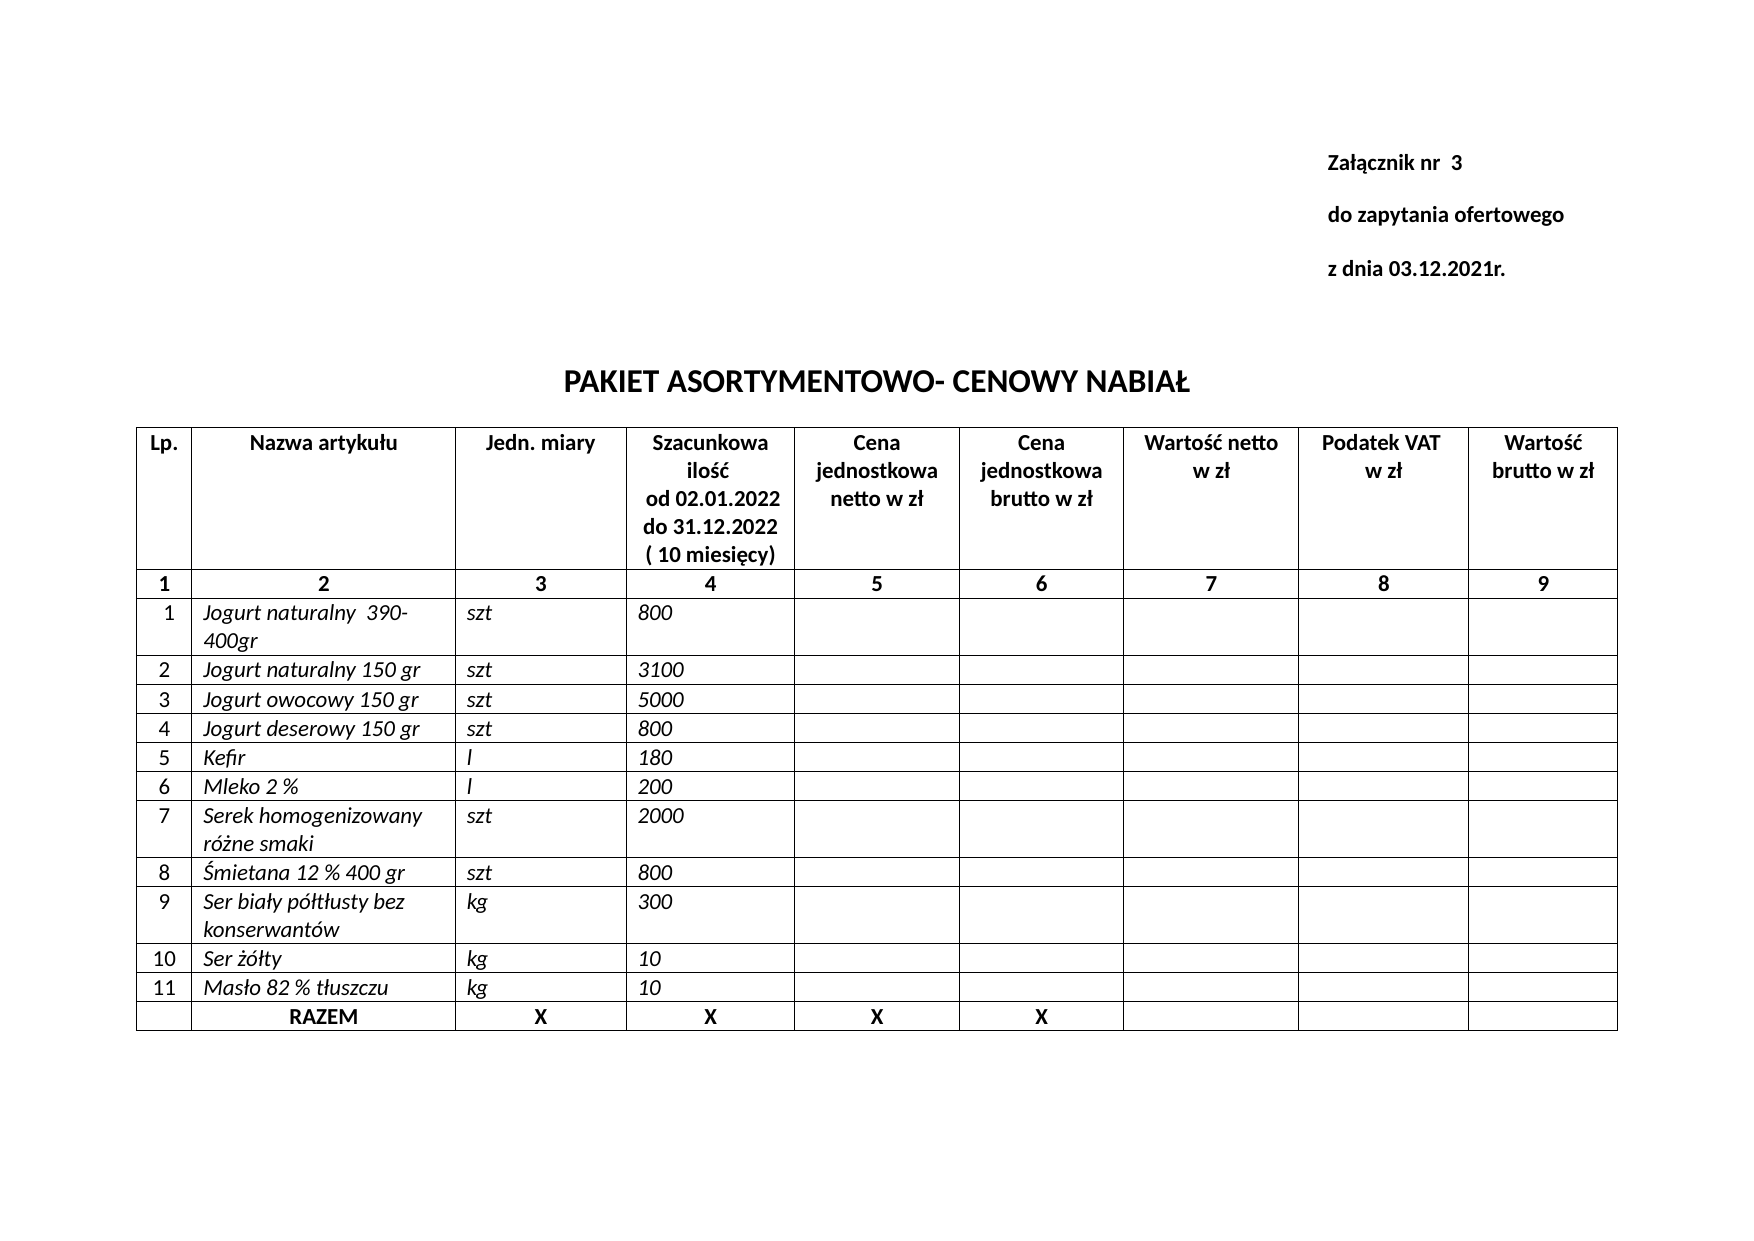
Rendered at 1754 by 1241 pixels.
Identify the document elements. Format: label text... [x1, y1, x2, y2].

table_cell [795, 801, 959, 857]
text PAKIET ASORTYMENTOWO- CENOWY NABIAŁ [148, 360, 1606, 400]
table_cell Jogurt owocowy 150 gr [192, 685, 455, 713]
table_cell 7 [1124, 570, 1298, 597]
table_cell 1 [137, 570, 191, 597]
table_cell [960, 772, 1123, 800]
table_header Lp. [137, 428, 191, 568]
table_cell Masło 82 % tłuszczu [192, 973, 455, 1001]
table_cell [795, 858, 959, 886]
table_cell Jogurt naturalny 150 gr [192, 656, 455, 684]
table_cell [1124, 1002, 1298, 1030]
table_cell [1124, 743, 1298, 771]
table_cell [1469, 801, 1617, 857]
table_cell [1124, 858, 1298, 886]
table_cell X [960, 1002, 1123, 1030]
table_cell 4 [137, 714, 191, 742]
table_cell X [795, 1002, 959, 1030]
table_cell szt [456, 801, 626, 857]
table_cell [1299, 772, 1468, 800]
table_cell [960, 743, 1123, 771]
table_cell 5 [137, 743, 191, 771]
table_cell 1 [137, 599, 191, 654]
table_cell [795, 599, 959, 654]
table_cell [795, 944, 959, 972]
table_cell 4 [627, 570, 794, 597]
table_cell [960, 801, 1123, 857]
table_cell 300 [627, 887, 794, 943]
table_cell Ser biały półtłusty bez konserwantów [192, 887, 455, 943]
table_header Cena jednostkowa brutto w zł [960, 428, 1123, 568]
table_header Podatek VAT w zł [1299, 428, 1468, 568]
table_cell [1469, 858, 1617, 886]
table_cell [960, 887, 1123, 943]
table_cell [960, 858, 1123, 886]
table_cell 6 [137, 772, 191, 800]
table_cell Mleko 2 % [192, 772, 455, 800]
table_cell Śmietana 12 % 400 gr [192, 858, 455, 886]
table_cell 5 [795, 570, 959, 597]
table_cell [960, 714, 1123, 742]
table_header Nazwa artykułu [192, 428, 455, 568]
table_cell 10 [627, 973, 794, 1001]
table_cell [795, 714, 959, 742]
table_cell [1299, 973, 1468, 1001]
table_cell 2 [137, 656, 191, 684]
table_cell szt [456, 685, 626, 713]
table_cell X [456, 1002, 626, 1030]
table_cell [795, 973, 959, 1001]
table_cell [960, 944, 1123, 972]
table_cell [1469, 772, 1617, 800]
table_cell Jogurt naturalny 390-400gr [192, 599, 455, 654]
table_cell [1469, 714, 1617, 742]
table_cell [1469, 944, 1617, 972]
table_cell Ser żółty [192, 944, 455, 972]
table_cell [1124, 973, 1298, 1001]
table_cell 2 [192, 570, 455, 597]
text Załącznik nr 3 [148, 148, 1606, 176]
table_cell 7 [137, 801, 191, 857]
table_cell [1299, 801, 1468, 857]
table_cell szt [456, 599, 626, 654]
table_cell [795, 743, 959, 771]
table_cell [1469, 887, 1617, 943]
table_cell [1124, 772, 1298, 800]
table_cell [960, 599, 1123, 654]
table_header Cena jednostkowa netto w zł [795, 428, 959, 568]
table_header Wartość netto w zł [1124, 428, 1298, 568]
table_cell [960, 973, 1123, 1001]
table_cell 11 [137, 973, 191, 1001]
table_cell Kefir [192, 743, 455, 771]
table_cell 200 [627, 772, 794, 800]
text z dnia 03.12.2021r. [148, 254, 1606, 282]
table_cell [960, 685, 1123, 713]
table_cell 800 [627, 714, 794, 742]
table_header Wartość brutto w zł [1469, 428, 1617, 568]
table_cell l [456, 772, 626, 800]
text do zapytania ofertowego [148, 201, 1606, 229]
table_cell kg [456, 944, 626, 972]
table_cell 10 [627, 944, 794, 972]
table_cell [1124, 887, 1298, 943]
table_cell [1469, 973, 1617, 1001]
table_cell Jogurt deserowy 150 gr [192, 714, 455, 742]
table_cell szt [456, 656, 626, 684]
table_cell 8 [1299, 570, 1468, 597]
table_cell [1299, 599, 1468, 654]
table_cell [1124, 944, 1298, 972]
table_cell [1299, 685, 1468, 713]
table_header Szacunkowa ilość od 02.01.2022 do 31.12.2022 ( 10 miesięcy) [627, 428, 794, 568]
table_cell [1124, 801, 1298, 857]
table_cell [1124, 656, 1298, 684]
table_cell [795, 772, 959, 800]
table_cell 3100 [627, 656, 794, 684]
table_cell [1124, 599, 1298, 654]
table_cell [1299, 714, 1468, 742]
table_cell [960, 656, 1123, 684]
table_cell [1299, 944, 1468, 972]
table_cell 10 [137, 944, 191, 972]
table_cell [795, 685, 959, 713]
table_cell [137, 1002, 191, 1030]
table_cell kg [456, 973, 626, 1001]
table_cell 3 [137, 685, 191, 713]
table_cell kg [456, 887, 626, 943]
table_cell [1469, 599, 1617, 654]
table_cell [1469, 685, 1617, 713]
table_cell [1469, 656, 1617, 684]
table_cell [1299, 887, 1468, 943]
table_cell [795, 656, 959, 684]
table_cell [1469, 743, 1617, 771]
table_cell 800 [627, 858, 794, 886]
table_cell l [456, 743, 626, 771]
table_cell RAZEM [192, 1002, 455, 1030]
table_cell [1299, 656, 1468, 684]
table_cell [1299, 1002, 1468, 1030]
table_cell X [627, 1002, 794, 1030]
table_cell 180 [627, 743, 794, 771]
table_cell 8 [137, 858, 191, 886]
table_cell szt [456, 714, 626, 742]
table_cell [1299, 743, 1468, 771]
table_cell 2000 [627, 801, 794, 857]
table_cell 9 [137, 887, 191, 943]
table_cell 9 [1469, 570, 1617, 597]
table_cell 800 [627, 599, 794, 654]
table_cell 6 [960, 570, 1123, 597]
table_cell szt [456, 858, 626, 886]
table_cell [795, 887, 959, 943]
table_cell [1469, 1002, 1617, 1030]
table_header Jedn. miary [456, 428, 626, 568]
table_cell [1124, 685, 1298, 713]
table_cell [1299, 858, 1468, 886]
table_cell 3 [456, 570, 626, 597]
table_cell 5000 [627, 685, 794, 713]
table_cell [1124, 714, 1298, 742]
table_cell Serek homogenizowany różne smaki [192, 801, 455, 857]
